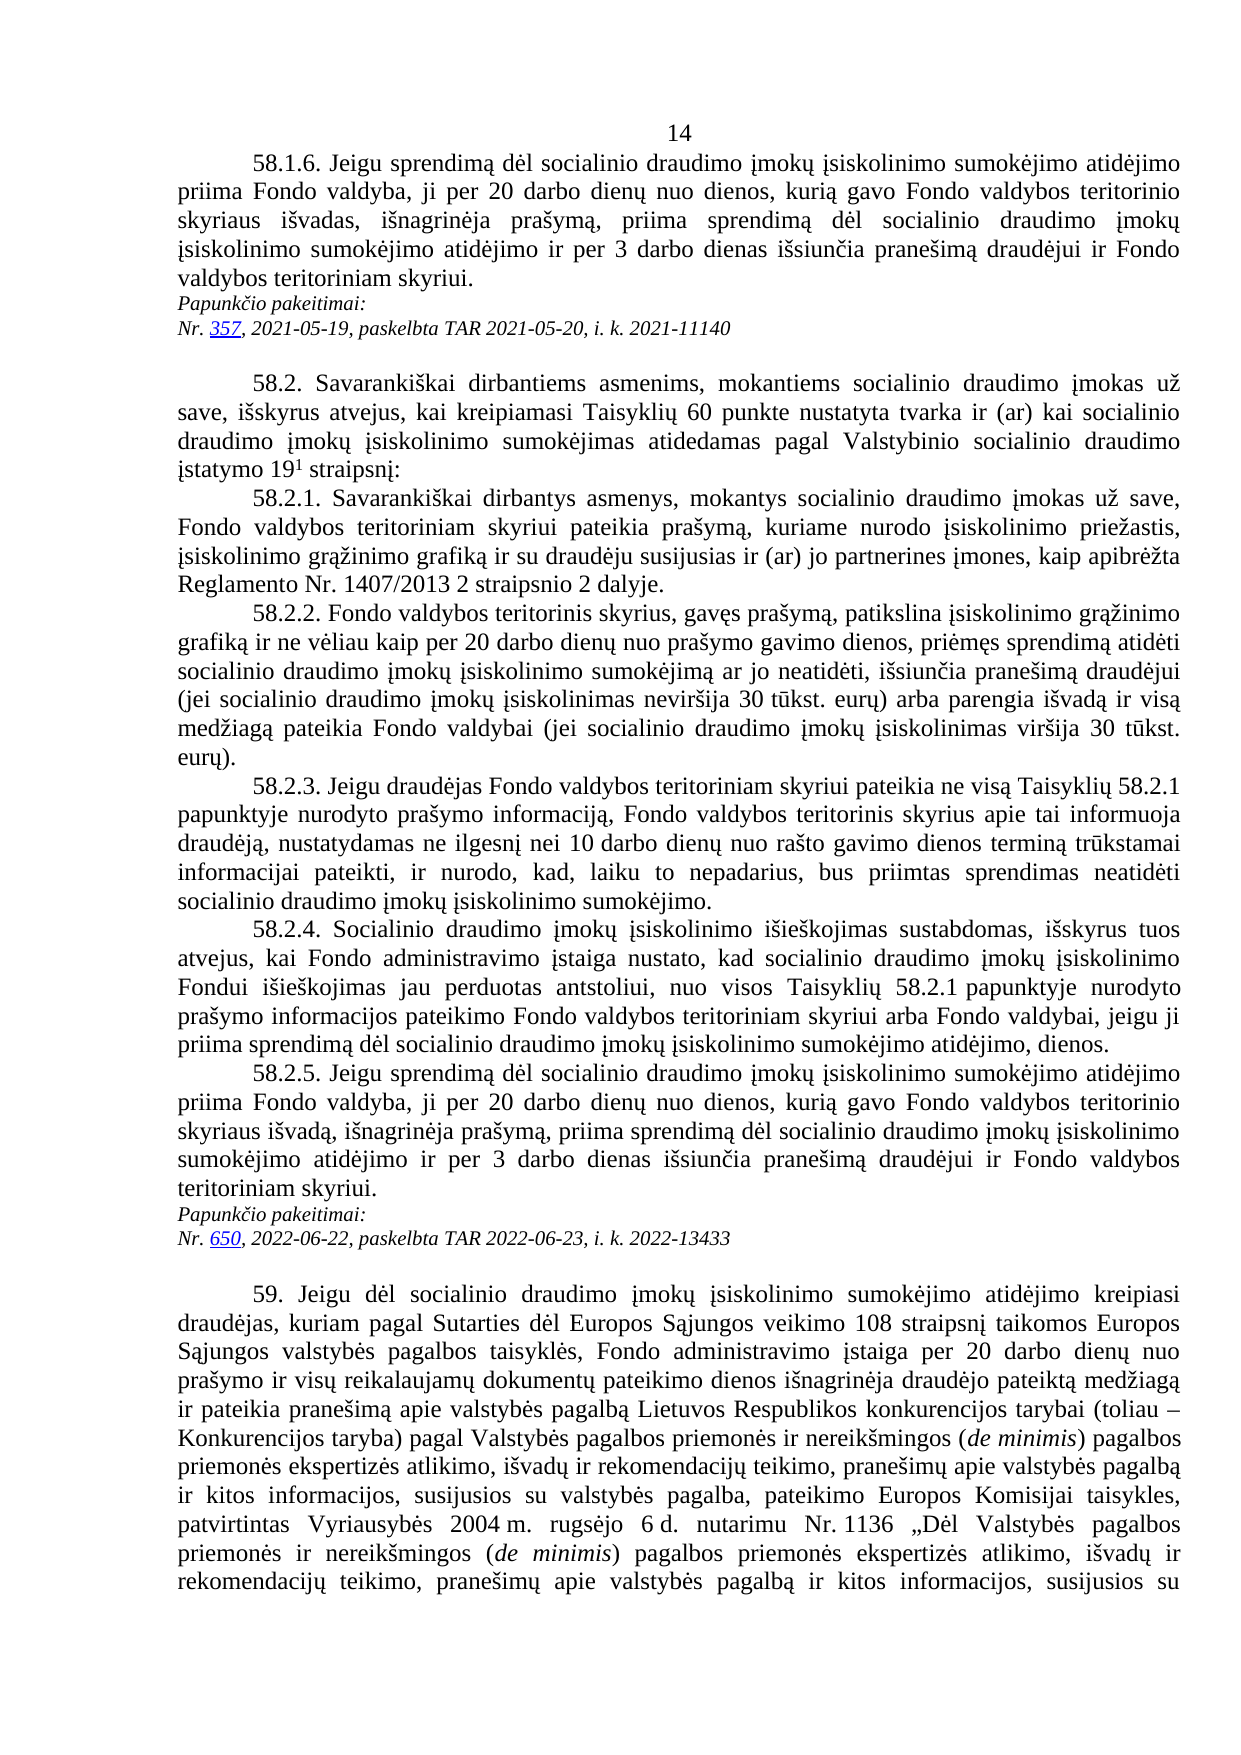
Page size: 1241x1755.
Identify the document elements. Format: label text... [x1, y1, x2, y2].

text 58.2. Savarankiškai dirbantiems asmenims, mokantiems socialinio draudimo įmokas už save, išskyrus atvejus, kai kreipiamasi Taisyklių 60 punkte nustatyta tvarka ir (ar) kai socialinio draudimo įmokų įsiskolinimo sumokėjimas atidedamas pagal Valstybinio socialinio draudimo įstatymo 191 straipsnį: [177, 368, 1181, 483]
text Nr. 650, 2022-06-22, paskelbta TAR 2022-06-23, i. k. 2022-13433 [177, 1226, 1181, 1250]
text 59. Jeigu dėl socialinio draudimo įmokų įsiskolinimo sumokėjimo atidėjimo kreipiasi draudėjas, kuriam pagal Sutarties dėl Europos Sąjungos veikimo 108 straipsnį taikomos Europos Sąjungos valstybės pagalbos taisyklės, Fondo administravimo įstaiga per 20 darbo dienų nuo prašymo ir visų reikalaujamų dokumentų pateikimo dienos išnagrinėja draudėjo pateiktą medžiagą ir pateikia pranešimą apie valstybės pagalbą Lietuvos Respublikos konkurencijos tarybai (toliau – Konkurencijos taryba) pagal Valstybės pagalbos priemonės ir nereikšmingos (de minimis) pagalbos priemonės ekspertizės atlikimo, išvadų ir rekomendacijų teikimo, pranešimų apie valstybės pagalbą ir kitos informacijos, susijusios su valstybės pagalba, pateikimo Europos Komisijai taisykles, patvirtintas Vyriausybės 2004 m. rugsėjo 6 d. nutarimu Nr. 1136 „Dėl Valstybės pagalbos priemonės ir nereikšmingos (de minimis) pagalbos priemonės ekspertizės atlikimo, išvadų ir rekomendacijų teikimo, pranešimų apie valstybės pagalbą ir kitos informacijos, susijusios su [177, 1279, 1181, 1595]
text 58.2.2. Fondo valdybos teritorinis skyrius, gavęs prašymą, patikslina įsiskolinimo grąžinimo grafiką ir ne vėliau kaip per 20 darbo dienų nuo prašymo gavimo dienos, priėmęs sprendimą atidėti socialinio draudimo įmokų įsiskolinimo sumokėjimą ar jo neatidėti, išsiunčia pranešimą draudėjui (jei socialinio draudimo įmokų įsiskolinimas neviršija 30 tūkst. eurų) arba parengia išvadą ir visą medžiagą pateikia Fondo valdybai (jei socialinio draudimo įmokų įsiskolinimas viršija 30 tūkst. eurų). [177, 598, 1181, 771]
text 58.2.4. Socialinio draudimo įmokų įsiskolinimo išieškojimas sustabdomas, išskyrus tuos atvejus, kai Fondo administravimo įstaiga nustato, kad socialinio draudimo įmokų įsiskolinimo Fondui išieškojimas jau perduotas antstoliui, nuo visos Taisyklių 58.2.1 papunktyje nurodyto prašymo informacijos pateikimo Fondo valdybos teritoriniam skyriui arba Fondo valdybai, jeigu ji priima sprendimą dėl socialinio draudimo įmokų įsiskolinimo sumokėjimo atidėjimo, dienos. [177, 914, 1181, 1058]
text 58.2.1. Savarankiškai dirbantys asmenys, mokantys socialinio draudimo įmokas už save, Fondo valdybos teritoriniam skyriui pateikia prašymą, kuriame nurodo įsiskolinimo priežastis, įsiskolinimo grąžinimo grafiką ir su draudėju susijusias ir (ar) jo partnerines įmones, kaip apibrėžta Reglamento Nr. 1407/2013 2 straipsnio 2 dalyje. [177, 483, 1181, 598]
text 58.1.6. Jeigu sprendimą dėl socialinio draudimo įmokų įsiskolinimo sumokėjimo atidėjimo priima Fondo valdyba, ji per 20 darbo dienų nuo dienos, kurią gavo Fondo valdybos teritorinio skyriaus išvadas, išnagrinėja prašymą, priima sprendimą dėl socialinio draudimo įmokų įsiskolinimo sumokėjimo atidėjimo ir per 3 darbo dienas išsiunčia pranešimą draudėjui ir Fondo valdybos teritoriniam skyriui. [177, 148, 1181, 291]
text Papunkčio pakeitimai: [177, 291, 1181, 315]
text Nr. 357, 2021-05-19, paskelbta TAR 2021-05-20, i. k. 2021-11140 [177, 315, 1181, 339]
text 58.2.3. Jeigu draudėjas Fondo valdybos teritoriniam skyriui pateikia ne visą Taisyklių 58.2.1 papunktyje nurodyto prašymo informaciją, Fondo valdybos teritorinis skyrius apie tai informuoja draudėją, nustatydamas ne ilgesnį nei 10 darbo dienų nuo rašto gavimo dienos terminą trūkstamai informacijai pateikti, ir nurodo, kad, laiku to nepadarius, bus priimtas sprendimas neatidėti socialinio draudimo įmokų įsiskolinimo sumokėjimo. [177, 771, 1181, 914]
text 58.2.5. Jeigu sprendimą dėl socialinio draudimo įmokų įsiskolinimo sumokėjimo atidėjimo priima Fondo valdyba, ji per 20 darbo dienų nuo dienos, kurią gavo Fondo valdybos teritorinio skyriaus išvadą, išnagrinėja prašymą, priima sprendimą dėl socialinio draudimo įmokų įsiskolinimo sumokėjimo atidėjimo ir per 3 darbo dienas išsiunčia pranešimą draudėjui ir Fondo valdybos teritoriniam skyriui. [177, 1058, 1181, 1202]
text Papunkčio pakeitimai: [177, 1202, 1181, 1226]
